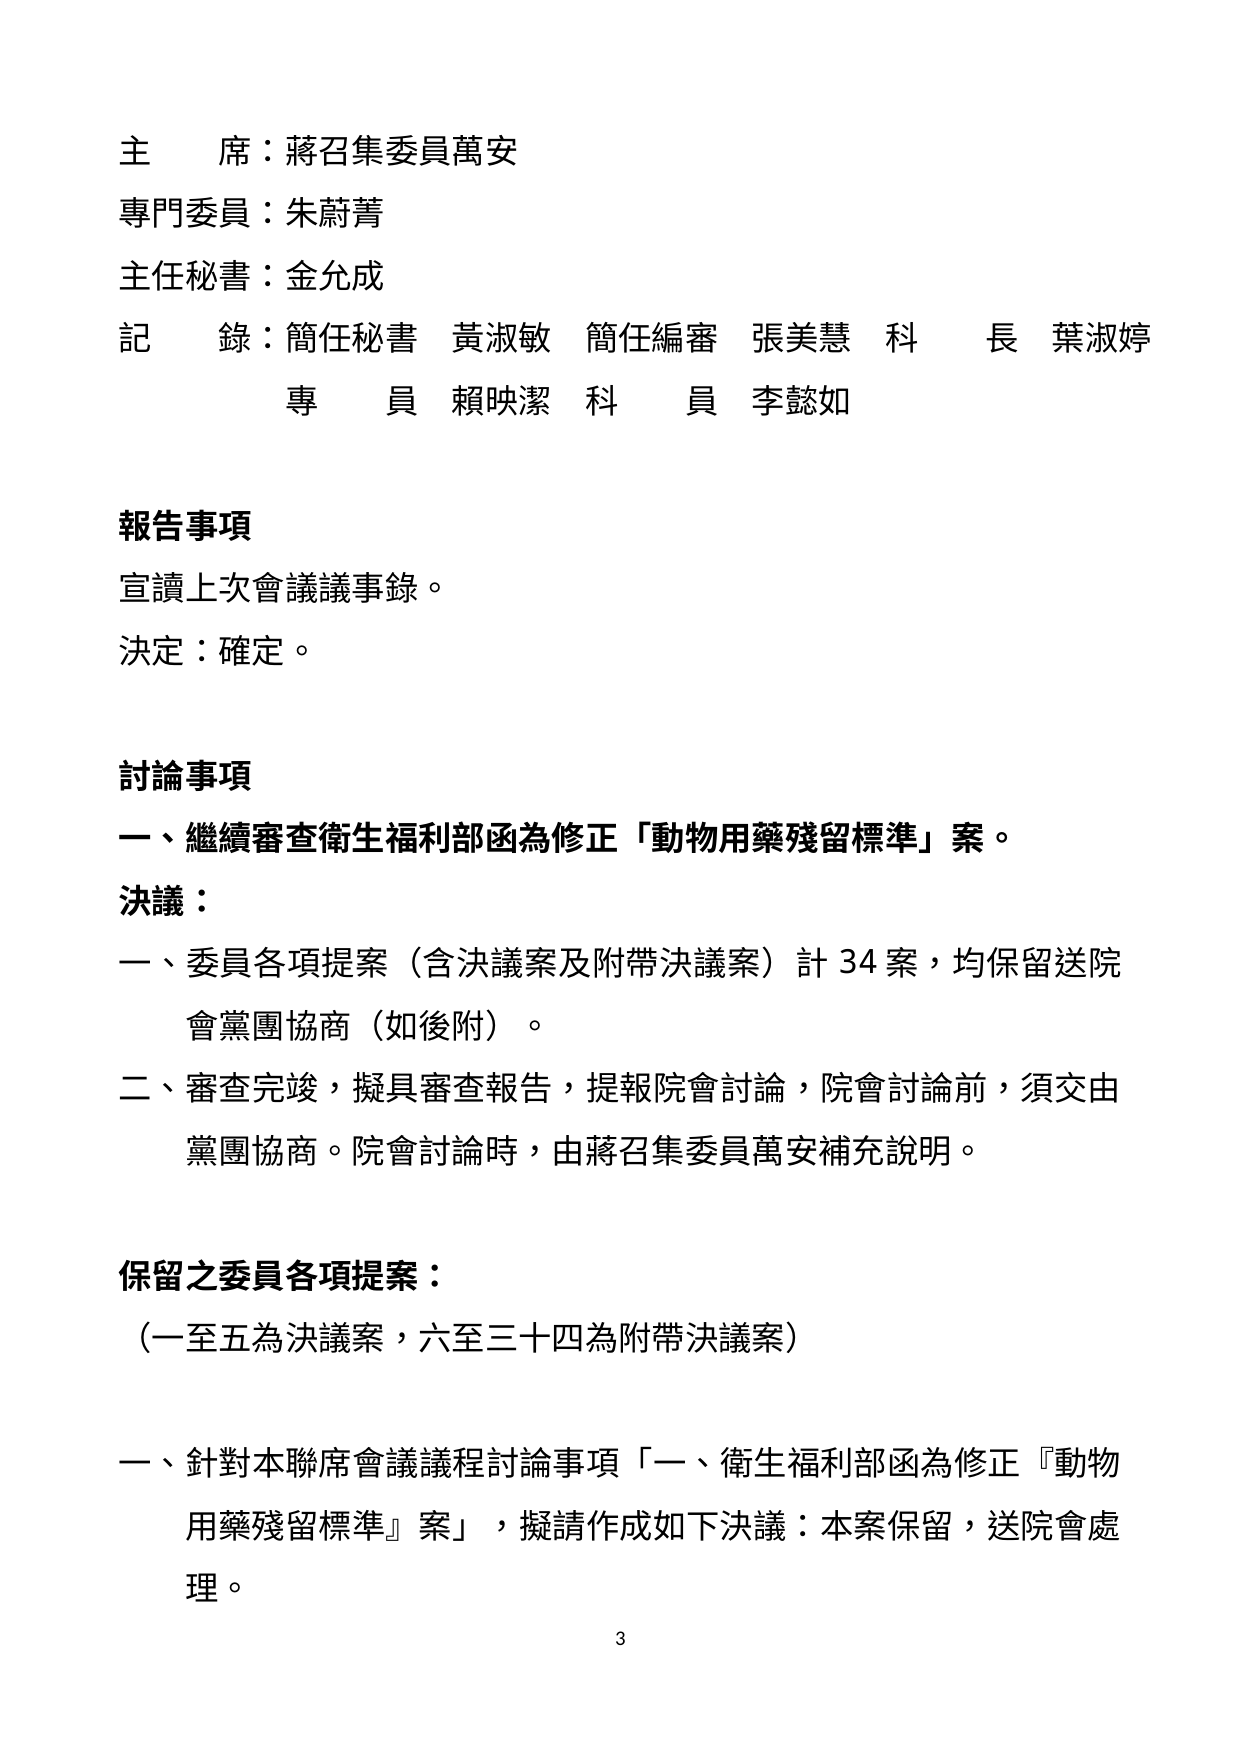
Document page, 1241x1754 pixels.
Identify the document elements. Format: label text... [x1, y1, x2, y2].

text 主任秘書：金允成 [118, 232, 1122, 294]
text 一、針對本聯席會議議程討論事項「一、衛生福利部函為修正『動物用藥殘留標準』案」，擬請作成如下決議：本案保留，送院會處理。 [118, 1419, 1122, 1607]
text 二、審查完竣，擬具審查報告，提報院會討論，院會討論前，須交由黨團協商。院會討論時，由蔣召集委員萬安補充說明。 [118, 1044, 1122, 1169]
text 宣讀上次會議議事錄。 [118, 544, 1122, 607]
text 主 席：蔣召集委員萬安 [118, 107, 1122, 169]
text 討論事項 [118, 732, 1122, 794]
text 保留之委員各項提案： [118, 1232, 1122, 1294]
text 一、繼續審查衛生福利部函為修正「動物用藥殘留標準」案。 [118, 794, 1122, 857]
text 報告事項 [118, 482, 1122, 544]
text 一、委員各項提案（含決議案及附帶決議案）計34案，均保留送院會黨團協商（如後附）。 [118, 919, 1122, 1044]
text 專門委員：朱蔚菁 [118, 169, 1122, 232]
text 決議： [118, 857, 1122, 919]
text （一至五為決議案，六至三十四為附帶決議案） [118, 1294, 1122, 1357]
text 記 錄：簡任秘書 黃淑敏 簡任編審 張美慧 科 長 葉淑婷 專 員 賴映潔 科 員 李懿如 [118, 294, 1187, 419]
text 決定：確定。 [118, 607, 1122, 669]
